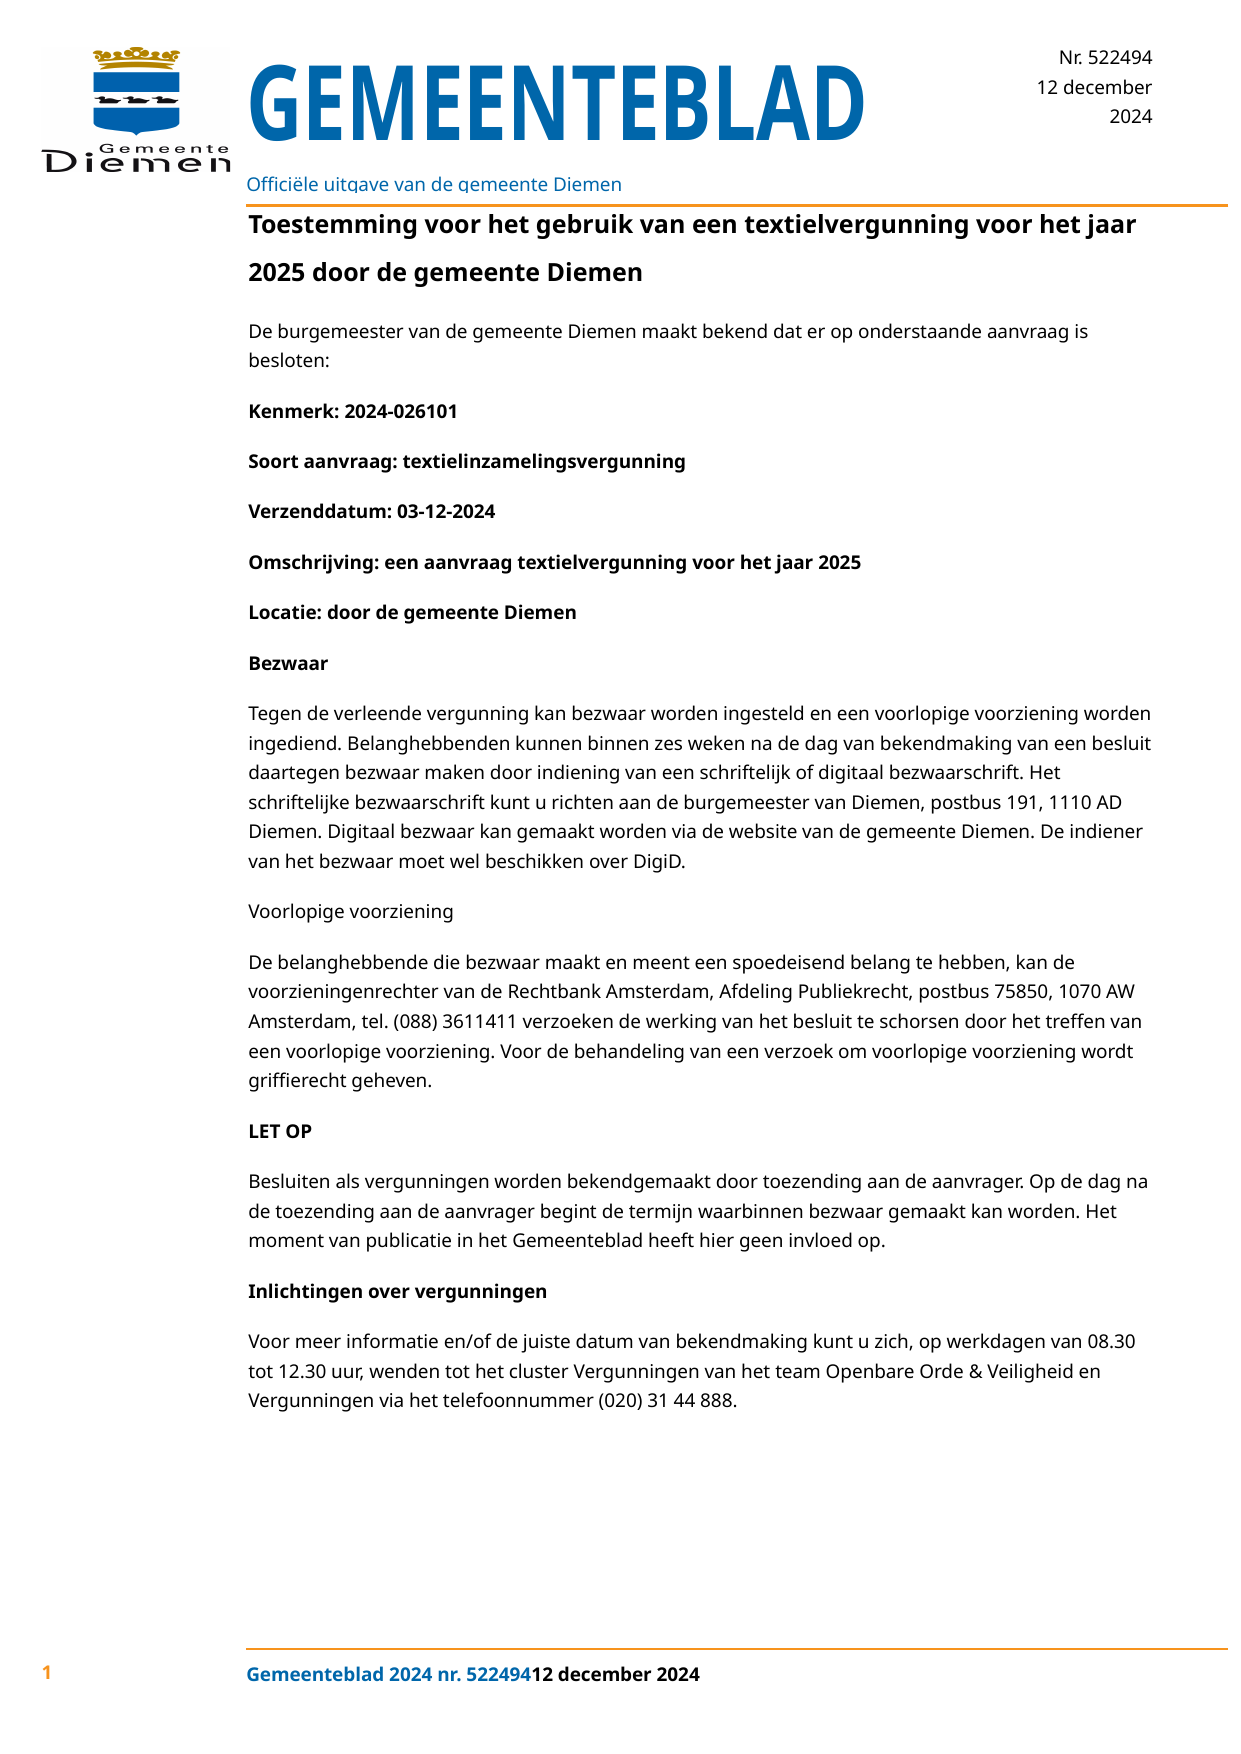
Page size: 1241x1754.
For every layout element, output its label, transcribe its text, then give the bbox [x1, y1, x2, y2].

text Voor meer informatie en/of de juiste datum van bekendmaking kunt u zich, op werkdagen van 08.30 tot 12.30 uur, wenden tot het cluster Vergunningen van het team Openbare Orde & Veiligheid en Vergunningen via het telefoonnummer (020) 31 44 888. [248, 1328, 1152, 1413]
text Locatie: door de gemeente Diemen [248, 599, 1152, 625]
text Besluiten als vergunningen worden bekendgemaakt door toezending aan de aanvrager. Op de dag na de toezending aan de aanvrager begint de termijn waarbinnen bezwaar gemaakt kan worden. Het moment van publicatie in het Gemeenteblad heeft hier geen invloed op. [248, 1168, 1152, 1253]
text Omschrijving: een aanvraag textielvergunning voor het jaar 2025 [248, 549, 1152, 575]
text De burgemeester van de gemeente Diemen maakt bekend dat er op onderstaande aanvraag is besloten: [248, 318, 1152, 373]
text Voorlopige voorziening [248, 899, 1152, 924]
text Inlichtingen over vergunningen [248, 1278, 1152, 1304]
text Bezwaar [248, 650, 1152, 676]
text LET OP [248, 1118, 1152, 1144]
picture [41, 47, 231, 172]
text Soort aanvraag: textielinzamelingsvergunning [248, 448, 1152, 474]
text De belanghebbende die bezwaar maakt en meent een spoedeisend belang te hebben, kan de voorzieningenrechter van de Rechtbank Amsterdam, Afdeling Publiekrecht, postbus 75850, 1070 AW Amsterdam, tel. (088) 3611411 verzoeken de werking van het besluit te schorsen door het treffen van een voorlopige voorziening. Voor de behandeling van een verzoek om voorlopige voorziening wordt griffierecht geheven. [248, 949, 1152, 1093]
text Toestemming voor het gebruik van een textielvergunning voor het jaar 2025 door de gemeente Diemen [248, 207, 1152, 288]
text Kenmerk: 2024-026101 [248, 398, 1152, 424]
text Verzenddatum: 03-12-2024 [248, 499, 1152, 524]
text Tegen de verleende vergunning kan bezwaar worden ingesteld en een voorlopige voorziening worden ingediend. Belanghebbenden kunnen binnen zes weken na de dag van bekendmaking van een besluit daartegen bezwaar maken door indiening van een schriftelijk of digitaal bezwaarschrift. Het schriftelijke bezwaarschrift kunt u richten aan de burgemeester van Diemen, postbus 191, 1110 AD Diemen. Digitaal bezwaar kan gemaakt worden via de website van de gemeente Diemen. De indiener van het bezwaar moet wel beschikken over DigiD. [248, 700, 1152, 874]
